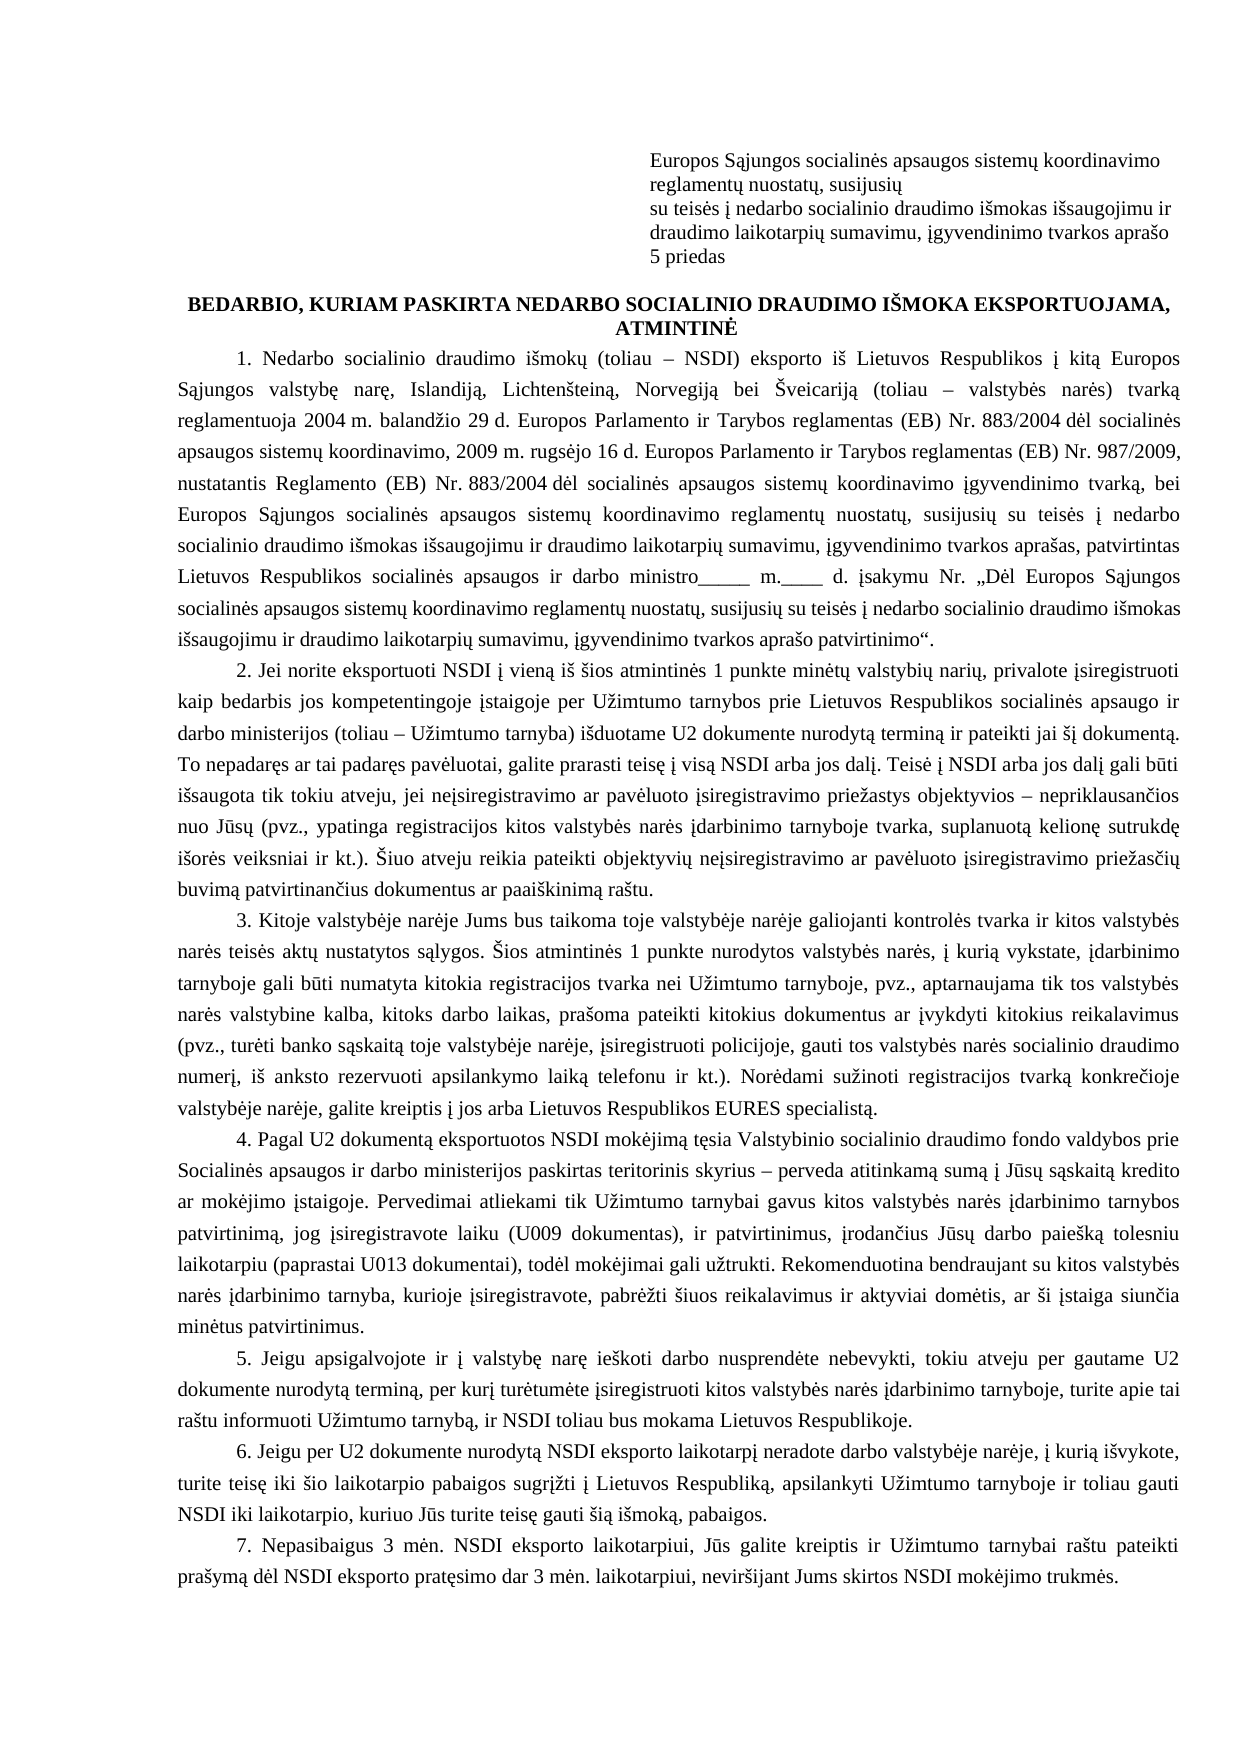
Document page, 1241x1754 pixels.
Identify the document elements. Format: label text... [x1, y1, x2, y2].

text 7. Nepasibaigus 3 mėn. NSDI eksporto laikotarpiui, Jūs galite kreiptis ir Užimtumo tarnybai raštu pateikti prašymą dėl NSDI eksporto pratęsimo dar 3 mėn. laikotarpiui, neviršijant Jums skirtos NSDI mokėjimo trukmės. [177, 1528, 1181, 1590]
text 3. Kitoje valstybėje narėje Jums bus taikoma toje valstybėje narėje galiojanti kontrolės tvarka ir kitos valstybės narės teisės aktų nustatytos sąlygos. Šios atmintinės 1 punkte nurodytos valstybės narės, į kurią vykstate, įdarbinimo tarnyboje gali būti numatyta kitokia registracijos tvarka nei Užimtumo tarnyboje, pvz., aptarnaujama tik tos valstybės narės valstybine kalba, kitoks darbo laikas, prašoma pateikti kitokius dokumentus ar įvykdyti kitokius reikalavimus (pvz., turėti banko sąskaitą toje valstybėje narėje, įsiregistruoti policijoje, gauti tos valstybės narės socialinio draudimo numerį, iš anksto rezervuoti apsilankymo laiką telefonu ir kt.). Norėdami sužinoti registracijos tvarką konkrečioje valstybėje narėje, galite kreiptis į jos arba Lietuvos Respublikos EURES specialistą. [177, 903, 1181, 1121]
text reglamentų nuostatų, susijusių [649, 172, 1181, 196]
text 6. Jeigu per U2 dokumente nurodytą NSDI eksporto laikotarpį neradote darbo valstybėje narėje, į kurią išvykote, turite teisę iki šio laikotarpio pabaigos sugrįžti į Lietuvos Respubliką, apsilankyti Užimtumo tarnyboje ir toliau gauti NSDI iki laikotarpio, kuriuo Jūs turite teisę gauti šią išmoką, pabaigos. [177, 1434, 1181, 1528]
text 2. Jei norite eksportuoti NSDI į vieną iš šios atmintinės 1 punkte minėtų valstybių narių, privalote įsiregistruoti kaip bedarbis jos kompetentingoje įstaigoje per Užimtumo tarnybos prie Lietuvos Respublikos socialinės apsaugo ir darbo ministerijos (toliau – Užimtumo tarnyba) išduotame U2 dokumente nurodytą terminą ir pateikti jai šį dokumentą. To nepadaręs ar tai padaręs pavėluotai, galite prarasti teisę į visą NSDI arba jos dalį. Teisė į NSDI arba jos dalį gali būti išsaugota tik tokiu atveju, jei neįsiregistravimo ar pavėluoto įsiregistravimo priežastys objektyvios – nepriklausančios nuo Jūsų (pvz., ypatinga registracijos kitos valstybės narės įdarbinimo tarnyboje tvarka, suplanuotą kelionę sutrukdę išorės veiksniai ir kt.). Šiuo atveju reikia pateikti objektyvių neįsiregistravimo ar pavėluoto įsiregistravimo priežasčių buvimą patvirtinančius dokumentus ar paaiškinimą raštu. [177, 653, 1181, 903]
text 1. Nedarbo socialinio draudimo išmokų (toliau – NSDI) eksporto iš Lietuvos Respublikos į kitą Europos Sąjungos valstybę narę, Islandiją, Lichtenšteiną, Norvegiją bei Šveicariją (toliau – valstybės narės) tvarką reglamentuoja 2004 m. balandžio 29 d. Europos Parlamento ir Tarybos reglamentas (EB) Nr. 883/2004 dėl socialinės apsaugos sistemų koordinavimo, 2009 m. rugsėjo 16 d. Europos Parlamento ir Tarybos reglamentas (EB) Nr. 987/2009, nustatantis Reglamento (EB) Nr. 883/2004 dėl socialinės apsaugos sistemų koordinavimo įgyvendinimo tvarką, bei Europos Sąjungos socialinės apsaugos sistemų koordinavimo reglamentų nuostatų, susijusių su teisės į nedarbo socialinio draudimo išmokas išsaugojimu ir draudimo laikotarpių sumavimu, įgyvendinimo tvarkos aprašas, patvirtintas Lietuvos Respublikos socialinės apsaugos ir darbo ministro_____ m.____ d. įsakymu Nr. „Dėl Europos Sąjungos socialinės apsaugos sistemų koordinavimo reglamentų nuostatų, susijusių su teisės į nedarbo socialinio draudimo išmokas išsaugojimu ir draudimo laikotarpių sumavimu, įgyvendinimo tvarkos aprašo patvirtinimo“. [177, 340, 1181, 653]
text BEDARBIO, KURIAM PASKIRTA NEDARBO SOCIALINIO DRAUDIMO IŠMOKA EKSPORTUOJAMA, ATMINTINĖ [177, 292, 1181, 340]
text 4. Pagal U2 dokumentą eksportuotos NSDI mokėjimą tęsia Valstybinio socialinio draudimo fondo valdybos prie Socialinės apsaugos ir darbo ministerijos paskirtas teritorinis skyrius – perveda atitinkamą sumą į Jūsų sąskaitą kredito ar mokėjimo įstaigoje. Pervedimai atliekami tik Užimtumo tarnybai gavus kitos valstybės narės įdarbinimo tarnybos patvirtinimą, jog įsiregistravote laiku (U009 dokumentas), ir patvirtinimus, įrodančius Jūsų darbo paiešką tolesniu laikotarpiu (paprastai U013 dokumentai), todėl mokėjimai gali užtrukti. Rekomenduotina bendraujant su kitos valstybės narės įdarbinimo tarnyba, kurioje įsiregistravote, pabrėžti šiuos reikalavimus ir aktyviai domėtis, ar ši įstaiga siunčia minėtus patvirtinimus. [177, 1121, 1181, 1340]
text su teisės į nedarbo socialinio draudimo išmokas išsaugojimu ir [649, 196, 1181, 220]
text draudimo laikotarpių sumavimu, įgyvendinimo tvarkos aprašo [649, 220, 1181, 244]
text Europos Sąjungos socialinės apsaugos sistemų koordinavimo [649, 148, 1181, 172]
text 5 priedas [649, 244, 1181, 268]
text 5. Jeigu apsigalvojote ir į valstybę narę ieškoti darbo nusprendėte nebevykti, tokiu atveju per gautame U2 dokumente nurodytą terminą, per kurį turėtumėte įsiregistruoti kitos valstybės narės įdarbinimo tarnyboje, turite apie tai raštu informuoti Užimtumo tarnybą, ir NSDI toliau bus mokama Lietuvos Respublikoje. [177, 1340, 1181, 1434]
